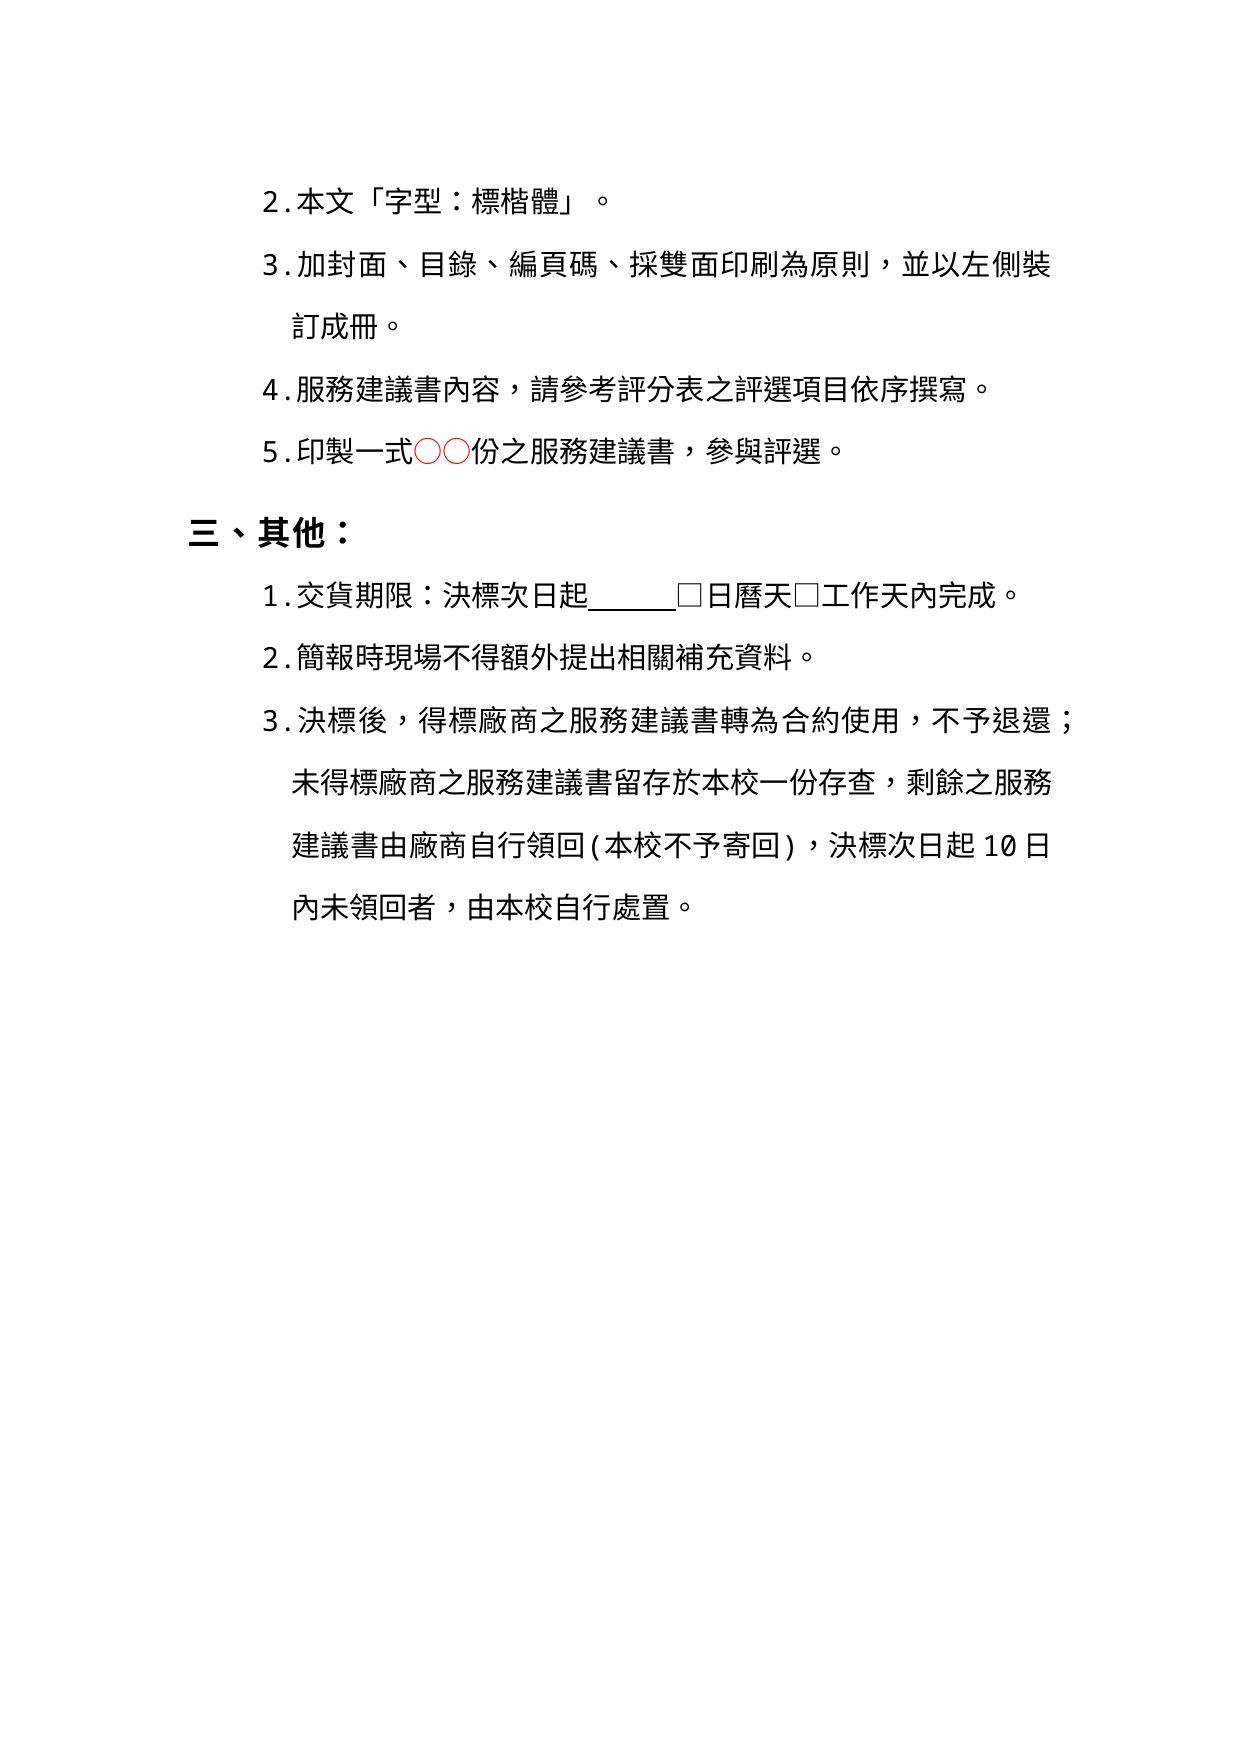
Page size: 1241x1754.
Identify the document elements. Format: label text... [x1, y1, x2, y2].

text 3.加封面、目錄、編頁碼、採雙面印刷為原則，並以左側裝訂成冊。 [261, 221, 1053, 346]
text 4.服務建議書內容，請參考評分表之評選項目依序撰寫。 [261, 346, 1053, 408]
text 2.簡報時現場不得額外提出相關補充資料。 [261, 614, 1053, 677]
text 5.印製一式○○份之服務建議書，參與評選。 [261, 408, 1053, 471]
text 1.交貨期限：決標次日起 □日曆天□工作天內完成。 [261, 552, 1053, 614]
text 3.決標後，得標廠商之服務建議書轉為合約使用，不予退還；未得標廠商之服務建議書留存於本校一份存查，剩餘之服務建議書由廠商自行領回(本校不予寄回)，決標次日起10日內未領回者，由本校自行處置。 [261, 677, 1053, 927]
text 2.本文「字型：標楷體」。 [261, 158, 1053, 221]
text 三、其他： [187, 489, 1053, 552]
